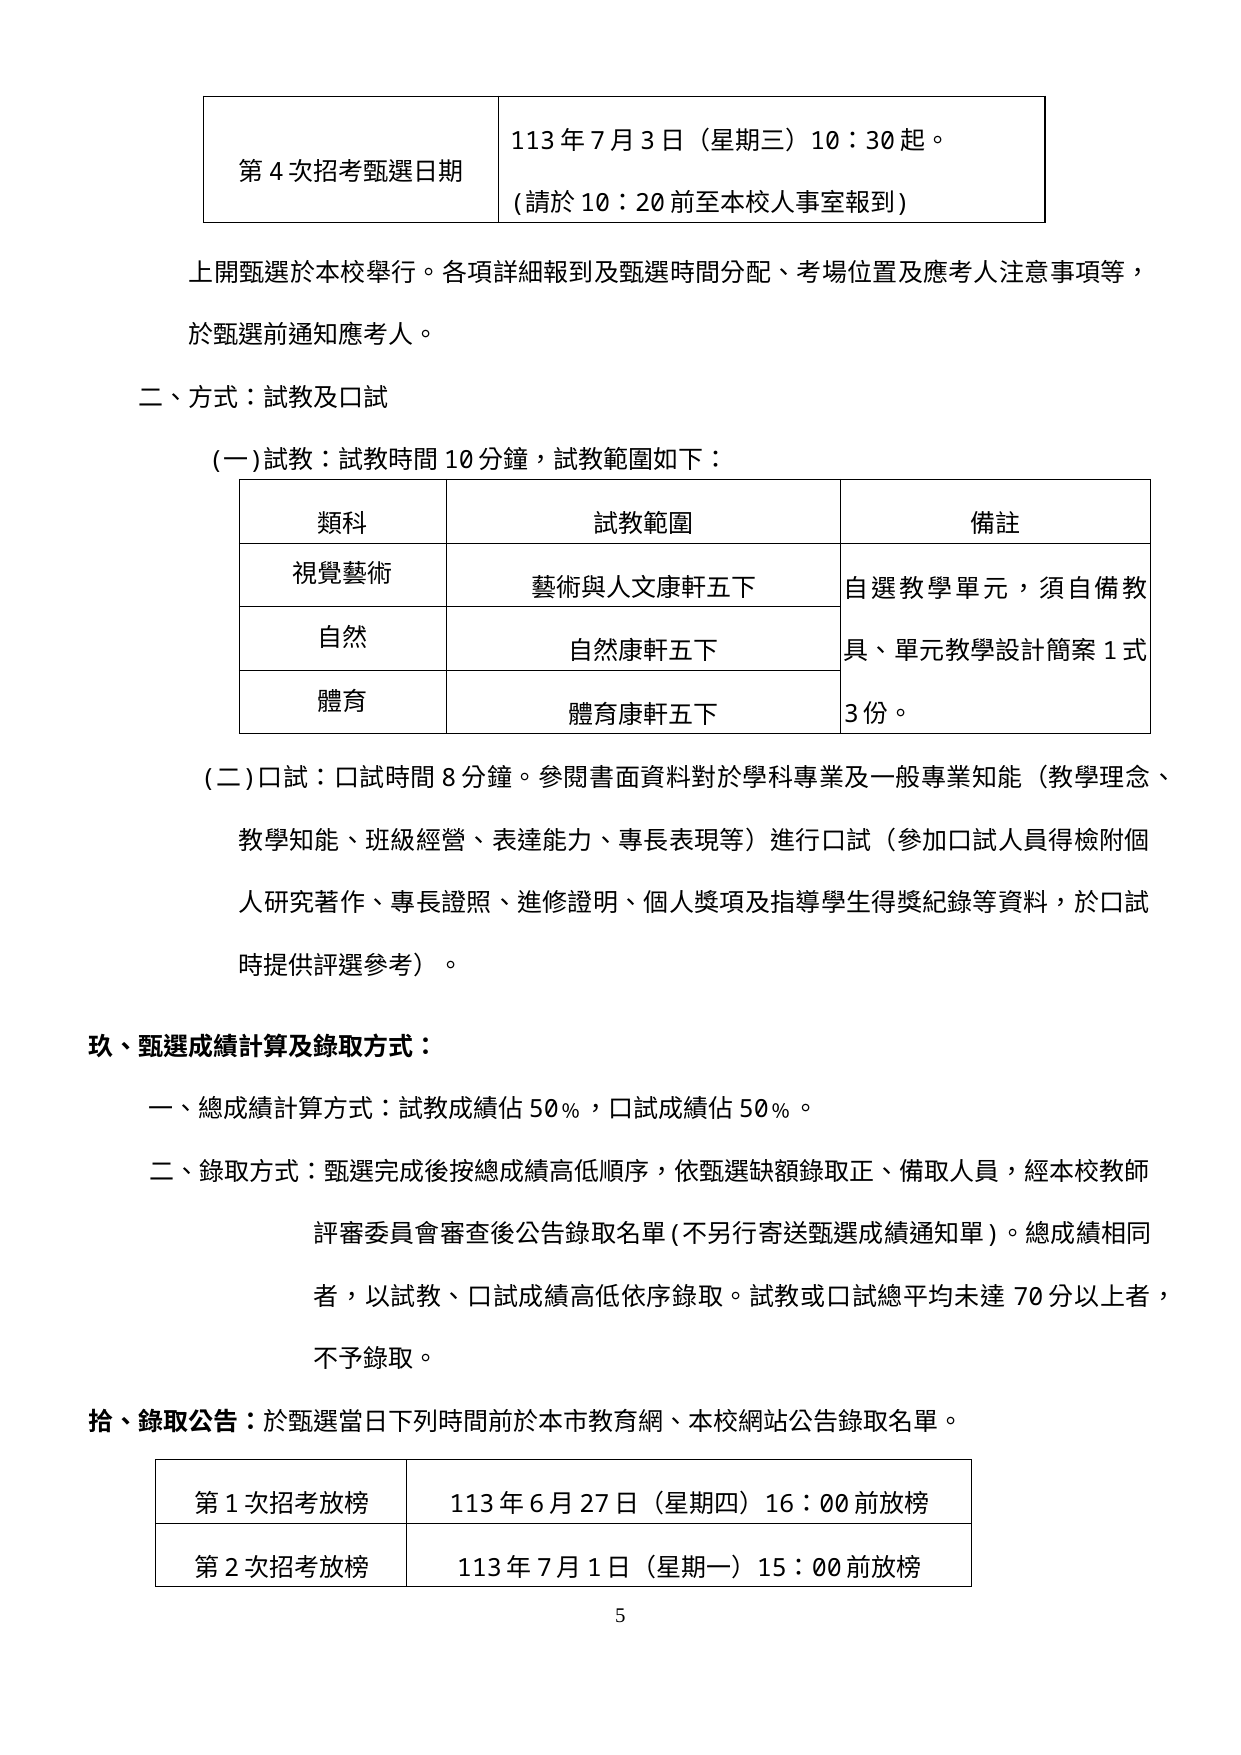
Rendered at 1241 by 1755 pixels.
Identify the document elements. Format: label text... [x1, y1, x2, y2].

text 上開甄選於本校舉行。各項詳細報到及甄選時間分配、考場位置及應考人注意事項等，於甄選前通知應考人。 [189, 229, 1152, 354]
table_cell 自選教學單元，須自備教具、單元教學設計簡案1式3份。 [841, 544, 1150, 733]
table_cell 視覺藝術 [240, 544, 446, 606]
table_header 試教範圍 [447, 480, 840, 542]
table_cell 體育 [240, 671, 446, 733]
table_cell 第4次招考甄選日期 [204, 97, 498, 222]
table_cell 藝術與人文康軒五下 [447, 544, 840, 606]
table_header 第1次招考放榜 [156, 1460, 406, 1523]
text 一、總成績計算方式：試教成績佔50﹪，口試成績佔50﹪。 [89, 1065, 1152, 1128]
text 二、方式：試教及口試 [89, 354, 1152, 416]
text 玖、甄選成績計算及錄取方式： [89, 1003, 1152, 1065]
text (二)口試：口試時間8分鐘。參閱書面資料對於學科專業及一般專業知能（教學理念、教學知能、班級經營、表達能力、專長表現等）進行口試（參加口試人員得檢附個人研究著作、專長證照、進修證明、個人獎項及指導學生得獎紀錄等資料，於口試時提供評選參考）。 [139, 734, 1152, 984]
text 拾、錄取公告：於甄選當日下列時間前於本市教育網、本校網站公告錄取名單。 [89, 1378, 1152, 1440]
table_cell 113年7月3日（星期三）10：30起。 (請於10：20前至本校人事室報到) [499, 97, 1044, 222]
text (一)試教：試教時間10分鐘，試教範圍如下： [89, 416, 1152, 479]
table_cell 自然康軒五下 [447, 607, 840, 669]
table_header 113年6月27日（星期四）16：00前放榜 [407, 1460, 971, 1523]
table_cell 自然 [240, 607, 446, 669]
table_cell 113年7月1日（星期一）15：00前放榜 [407, 1524, 971, 1586]
table_header 類科 [240, 480, 446, 542]
table_cell 第2次招考放榜 [156, 1524, 406, 1586]
table_header 備註 [841, 480, 1150, 542]
table_cell 體育康軒五下 [447, 671, 840, 733]
text 二、錄取方式：甄選完成後按總成績高低順序，依甄選缺額錄取正、備取人員，經本校教師評審委員會審查後公告錄取名單(不另行寄送甄選成績通知單)。總成績相同者，以試教、口試成績高低依序錄取。試教或口試總平均未達70分以上者，不予錄取。 [89, 1128, 1152, 1378]
